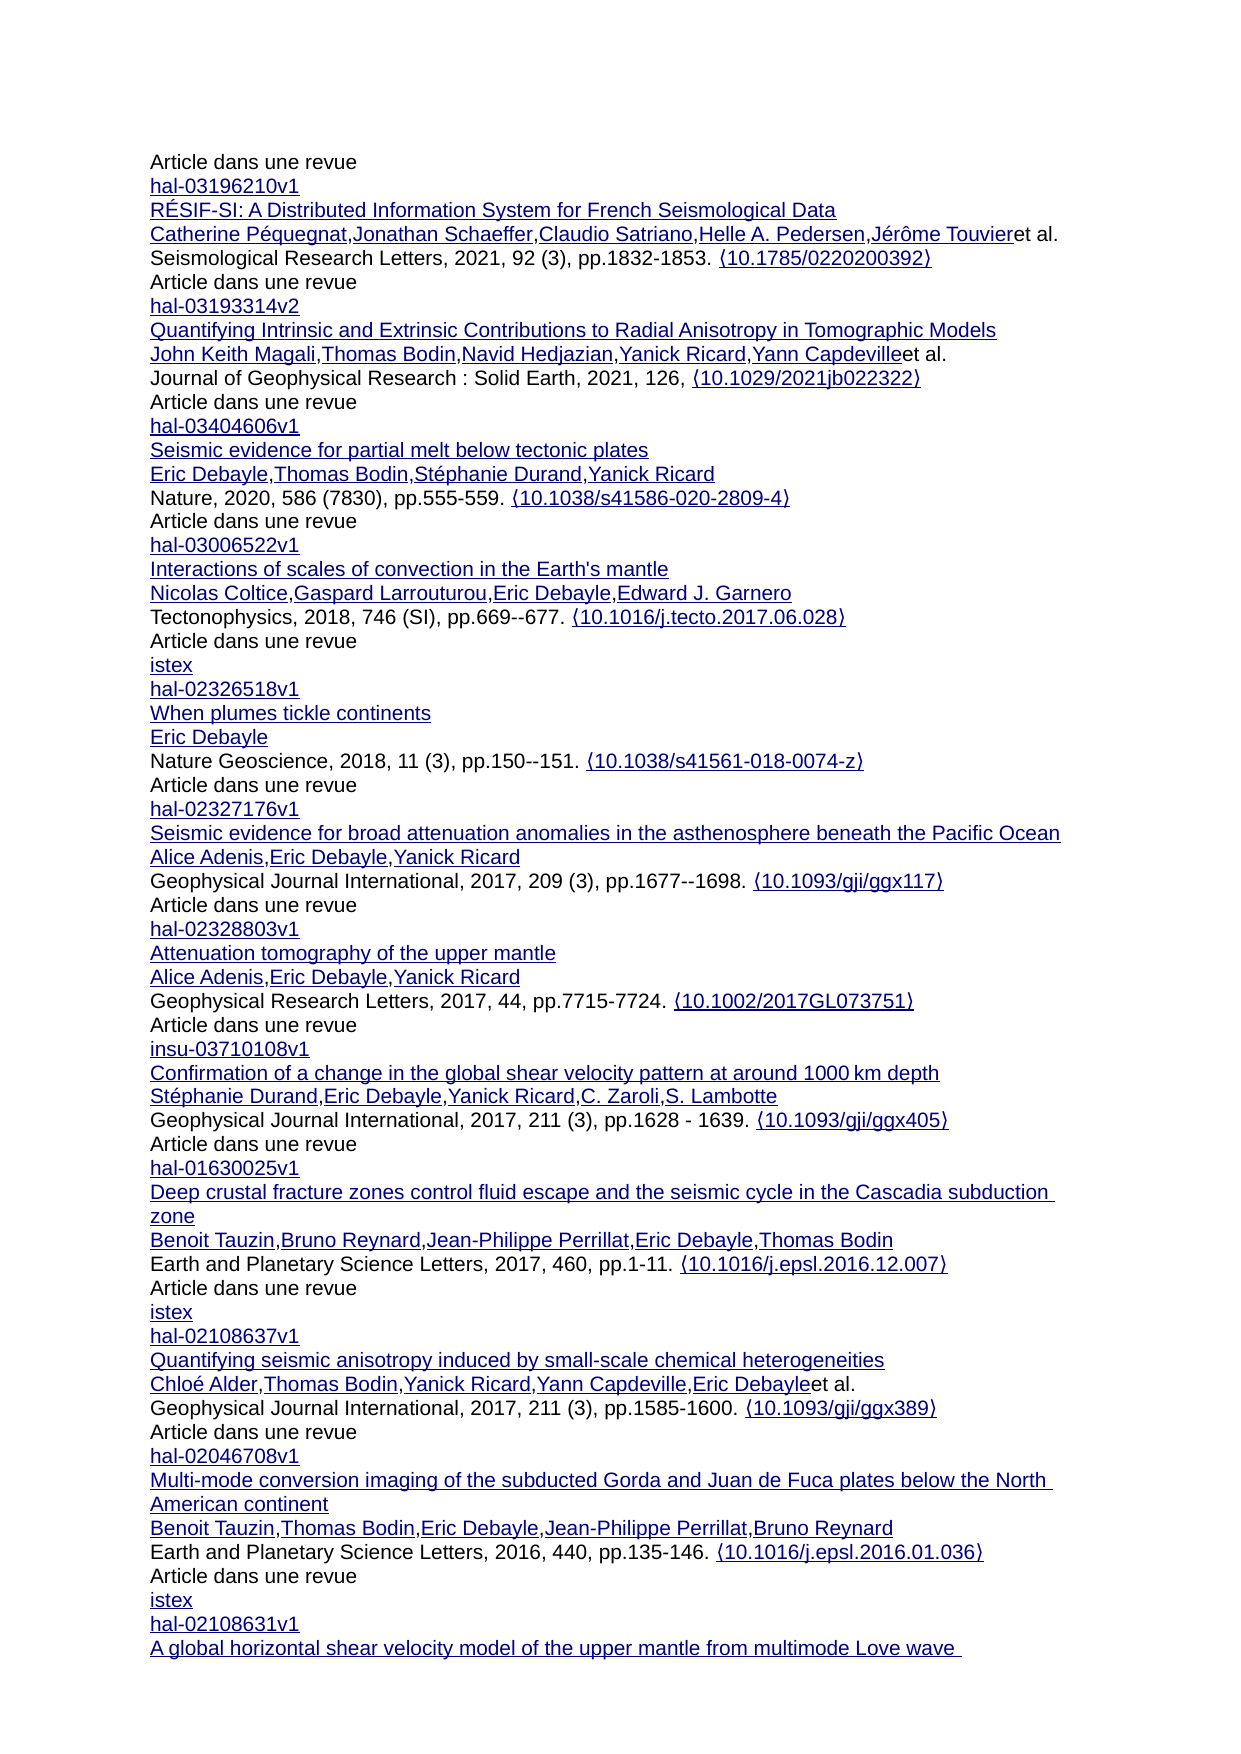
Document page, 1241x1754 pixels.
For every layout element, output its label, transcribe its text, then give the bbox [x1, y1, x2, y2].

table_cell Seismic evidence for partial melt below tectonic plates Eric Debayle,Thomas Bodin,Stéphanie Durand,Yanick Ricard Nature, 2020, 586 (7830), pp.555-559. ⟨10.1038/s41586-020-2809-4⟩ Article dans une revue hal-03006522v1 [150, 438, 1090, 557]
table_cell Quantifying Intrinsic and Extrinsic Contributions to Radial Anisotropy in Tomographic Models John Keith Magali,Thomas Bodin,Navid Hedjazian,Yanick Ricard,Yann Capdevilleet al. Journal of Geophysical Research : Solid Earth, 2021, 126, ⟨10.1029/2021jb022322⟩ Article dans une revue hal-03404606v1 [150, 318, 1090, 437]
table_cell Multi-mode conversion imaging of the subducted Gorda and Juan de Fuca plates below the North American continent Benoit Tauzin,Thomas Bodin,Eric Debayle,Jean-Philippe Perrillat,Bruno Reynard Earth and Planetary Science Letters, 2016, 440, pp.135-146. ⟨10.1016/j.epsl.2016.01.036⟩ Article dans une revue istex hal-02108631v1 [150, 1468, 1090, 1635]
table_cell Interactions of scales of convection in the Earth's mantle Nicolas Coltice,Gaspard Larrouturou,Eric Debayle,Edward J. Garnero Tectonophysics, 2018, 746 (SI), pp.669--677. ⟨10.1016/j.tecto.2017.06.028⟩ Article dans une revue istex hal-02326518v1 [150, 557, 1090, 701]
table_cell Article dans une revue hal-03196210v1 [150, 150, 1090, 198]
table_cell Seismic evidence for broad attenuation anomalies in the asthenosphere beneath the Pacific Ocean Alice Adenis,Eric Debayle,Yanick Ricard Geophysical Journal International, 2017, 209 (3), pp.1677--1698. ⟨10.1093/gji/ggx117⟩ Article dans une revue hal-02328803v1 [150, 821, 1090, 941]
table_cell Deep crustal fracture zones control fluid escape and the seismic cycle in the Cascadia subduction zone Benoit Tauzin,Bruno Reynard,Jean-Philippe Perrillat,Eric Debayle,Thomas Bodin Earth and Planetary Science Letters, 2017, 460, pp.1-11. ⟨10.1016/j.epsl.2016.12.007⟩ Article dans une revue istex hal-02108637v1 [150, 1180, 1090, 1348]
table_cell Confirmation of a change in the global shear velocity pattern at around 1000 km depth Stéphanie Durand,Eric Debayle,Yanick Ricard,C. Zaroli,S. Lambotte Geophysical Journal International, 2017, 211 (3), pp.1628 - 1639. ⟨10.1093/gji/ggx405⟩ Article dans une revue hal-01630025v1 [150, 1060, 1090, 1180]
table_cell Quantifying seismic anisotropy induced by small-scale chemical heterogeneities Chloé Alder,Thomas Bodin,Yanick Ricard,Yann Capdeville,Eric Debayleet al. Geophysical Journal International, 2017, 211 (3), pp.1585-1600. ⟨10.1093/gji/ggx389⟩ Article dans une revue hal-02046708v1 [150, 1348, 1090, 1468]
table_cell Attenuation tomography of the upper mantle Alice Adenis,Eric Debayle,Yanick Ricard Geophysical Research Letters, 2017, 44, pp.7715-7724. ⟨10.1002/2017GL073751⟩ Article dans une revue insu-03710108v1 [150, 941, 1090, 1060]
table_cell When plumes tickle continents Eric Debayle Nature Geoscience, 2018, 11 (3), pp.150--151. ⟨10.1038/s41561-018-0074-z⟩ Article dans une revue hal-02327176v1 [150, 701, 1090, 821]
table_cell RÉSIF-SI: A Distributed Information System for French Seismological Data Catherine Péquegnat,Jonathan Schaeffer,Claudio Satriano,Helle A. Pedersen,Jérôme Touvieret al. Seismological Research Letters, 2021, 92 (3), pp.1832-1853. ⟨10.1785/0220200392⟩ Article dans une revue hal-03193314v2 [150, 198, 1090, 318]
table_cell A global horizontal shear velocity model of the upper mantle from multimode Love wave [150, 1635, 1090, 1659]
